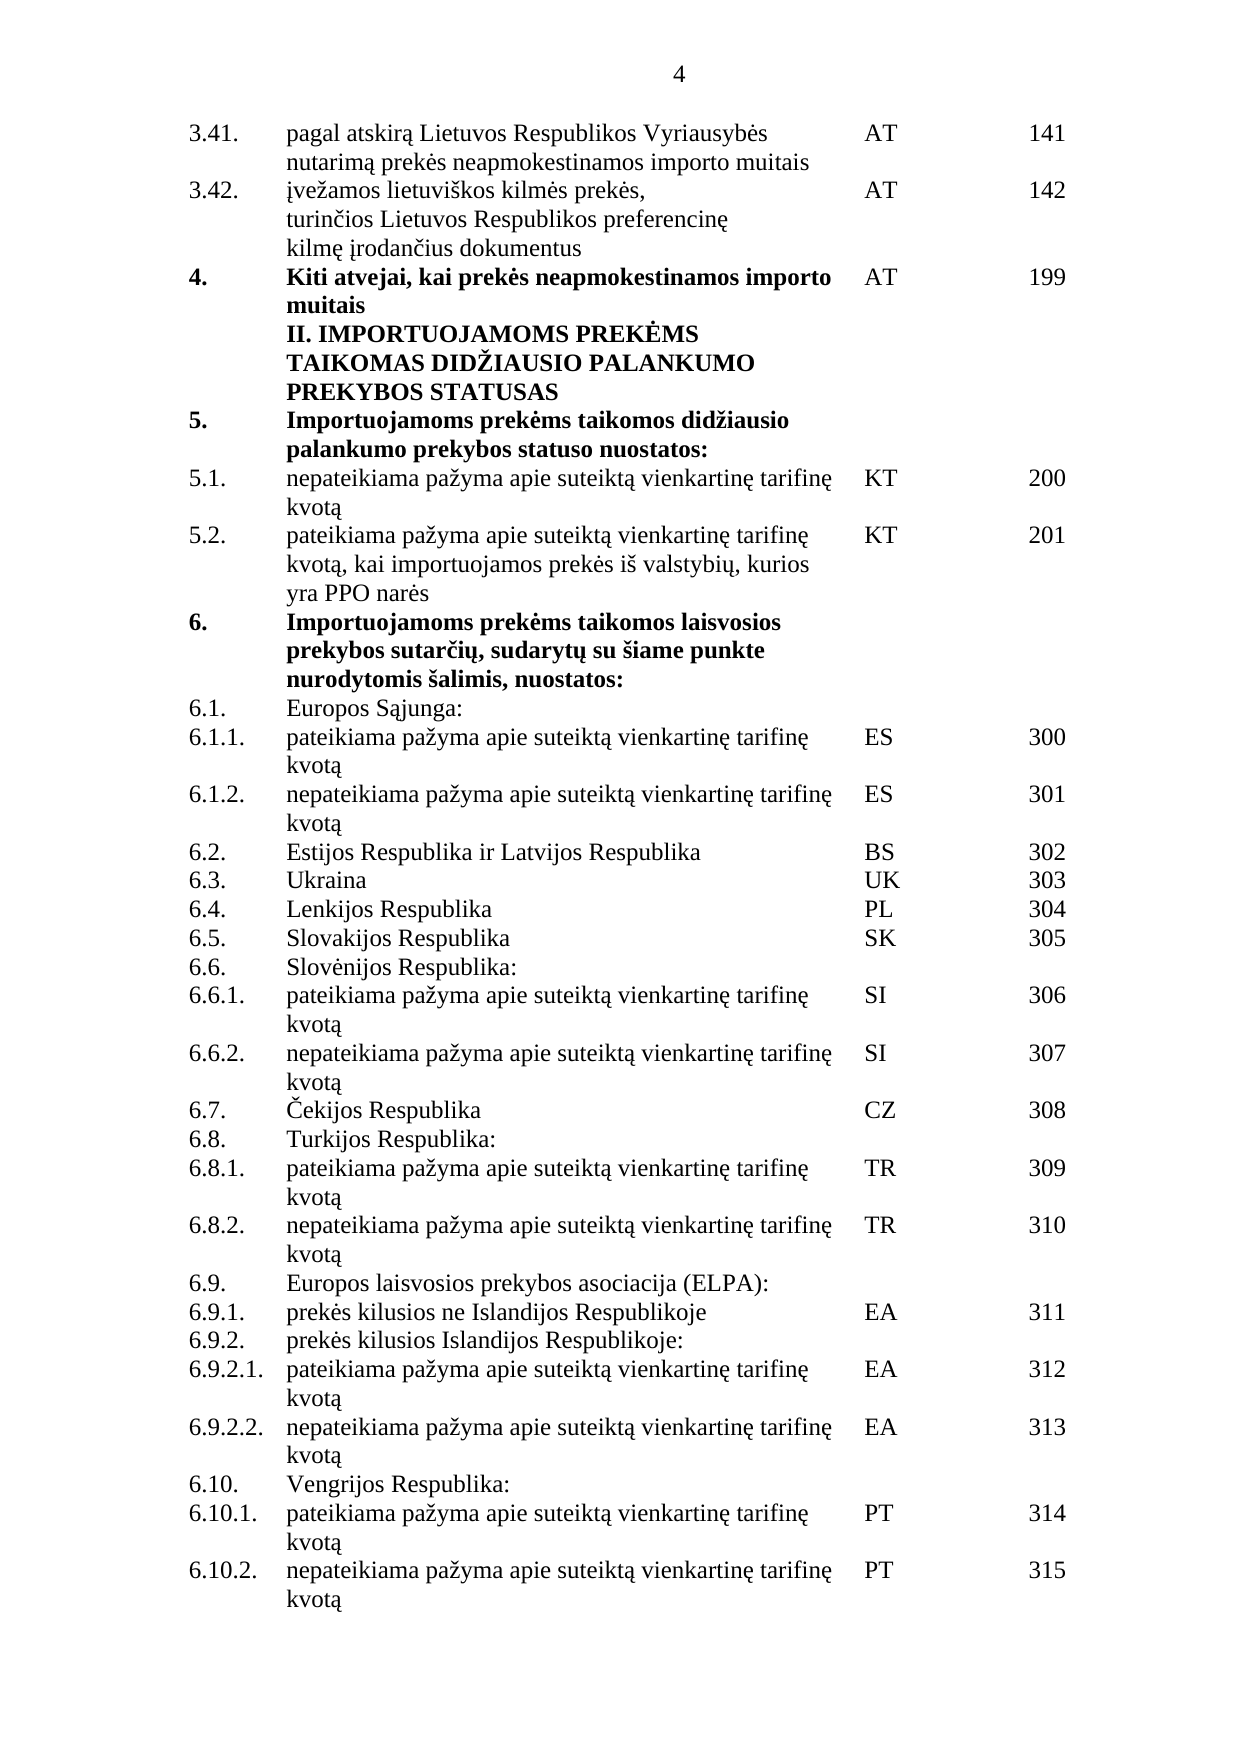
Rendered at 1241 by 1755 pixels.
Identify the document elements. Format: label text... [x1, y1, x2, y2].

table_cell Estijos Respublika ir Latvijos Respublika [275, 837, 853, 866]
table_cell prekės kilusios Islandijos Respublikoje: [275, 1326, 853, 1354]
table_cell Turkijos Respublika: [275, 1124, 853, 1153]
table_cell 306 [1017, 981, 1181, 1038]
table_cell 142 [1017, 176, 1181, 262]
table_cell pateikiama pažyma apie suteiktą vienkartinę tarifinę kvotą, kai importuojamos prekės iš valstybių, kurios yra PPO narės [275, 521, 853, 607]
table_cell 200 [1017, 463, 1181, 521]
table_cell [1017, 1469, 1181, 1498]
table_cell 307 [1017, 1038, 1181, 1096]
table_cell 6.9.2. [177, 1326, 275, 1354]
table_cell 6.4. [177, 894, 275, 923]
table_cell 302 [1017, 837, 1181, 866]
table_cell [853, 693, 1017, 722]
table_cell [1017, 1326, 1181, 1354]
table_cell nepateikiama pažyma apie suteiktą vienkartinę tarifinę kvotą [275, 463, 853, 521]
table_cell 6.10.2. [177, 1556, 275, 1613]
table_cell 301 [1017, 779, 1181, 837]
table_cell 309 [1017, 1153, 1181, 1211]
table_cell 6.6.1. [177, 981, 275, 1038]
table_cell 6.5. [177, 923, 275, 952]
table_cell 6.1. [177, 693, 275, 722]
table_cell Vengrijos Respublika: [275, 1469, 853, 1498]
table_cell SI [853, 1038, 1017, 1096]
table_cell 6.8.1. [177, 1153, 275, 1211]
table_cell 6.10. [177, 1469, 275, 1498]
table_cell PT [853, 1498, 1017, 1556]
table_cell 6.8.2. [177, 1211, 275, 1268]
table_cell II. IMPORTUOJAMOMS PREKĖMS TAIKOMAS DIDŽIAUSIO PALANKUMO PREKYBOS STATUSAS [275, 319, 853, 406]
table_cell ES [853, 722, 1017, 779]
table_cell 6.3. [177, 866, 275, 894]
table_cell [853, 406, 1017, 463]
table_cell pateikiama pažyma apie suteiktą vienkartinę tarifinę kvotą [275, 1153, 853, 1211]
table_cell [853, 1124, 1017, 1153]
table_cell 4. [177, 262, 275, 319]
table_cell pateikiama pažyma apie suteiktą vienkartinę tarifinę kvotą [275, 1354, 853, 1412]
table_cell 300 [1017, 722, 1181, 779]
table_cell [1017, 1268, 1181, 1297]
table_cell 6.7. [177, 1096, 275, 1124]
table_cell 3.41. [177, 118, 275, 176]
table_cell prekės kilusios ne Islandijos Respublikoje [275, 1297, 853, 1326]
table_cell EA [853, 1412, 1017, 1469]
table_cell 312 [1017, 1354, 1181, 1412]
table_cell 310 [1017, 1211, 1181, 1268]
table_cell Kiti atvejai, kai prekės neapmokestinamos importo muitais [275, 262, 853, 319]
table_cell 313 [1017, 1412, 1181, 1469]
table_cell 199 [1017, 262, 1181, 319]
table_cell 6.2. [177, 837, 275, 866]
table_cell 6.9. [177, 1268, 275, 1297]
table_cell Slovėnijos Respublika: [275, 952, 853, 981]
table_cell 5. [177, 406, 275, 463]
table_cell [1017, 406, 1181, 463]
table_cell Čekijos Respublika [275, 1096, 853, 1124]
table_cell [1017, 1124, 1181, 1153]
table_cell [853, 1326, 1017, 1354]
table_cell 6.1.1. [177, 722, 275, 779]
table_cell 303 [1017, 866, 1181, 894]
table_cell nepateikiama pažyma apie suteiktą vienkartinę tarifinę kvotą [275, 1412, 853, 1469]
table_cell 308 [1017, 1096, 1181, 1124]
table_cell 6.10.1. [177, 1498, 275, 1556]
table_cell 201 [1017, 521, 1181, 607]
table_cell pateikiama pažyma apie suteiktą vienkartinę tarifinę kvotą [275, 1498, 853, 1556]
table_cell [1017, 952, 1181, 981]
table_cell SI [853, 981, 1017, 1038]
table_cell 6.9.2.2. [177, 1412, 275, 1469]
table_cell pagal atskirą Lietuvos Respublikos Vyriausybės nutarimą prekės neapmokestinamos importo muitais [275, 118, 853, 176]
table_cell [1017, 319, 1181, 406]
table_cell ES [853, 779, 1017, 837]
table_cell nepateikiama pažyma apie suteiktą vienkartinę tarifinę kvotą [275, 1038, 853, 1096]
table_cell [853, 607, 1017, 693]
table_cell Ukraina [275, 866, 853, 894]
table_cell AT [853, 118, 1017, 176]
table_cell pateikiama pažyma apie suteiktą vienkartinę tarifinę kvotą [275, 981, 853, 1038]
table_cell 5.1. [177, 463, 275, 521]
table_cell [853, 952, 1017, 981]
table_cell Importuojamoms prekėms taikomos laisvosios prekybos sutarčių, sudarytų su šiame punkte nurodytomis šalimis, nuostatos: [275, 607, 853, 693]
table_cell EA [853, 1354, 1017, 1412]
table_cell 314 [1017, 1498, 1181, 1556]
table_cell BS [853, 837, 1017, 866]
table_cell PL [853, 894, 1017, 923]
table_cell [177, 319, 275, 406]
table_cell [1017, 693, 1181, 722]
table_cell 315 [1017, 1556, 1181, 1613]
table_cell UK [853, 866, 1017, 894]
table_cell KT [853, 463, 1017, 521]
table_cell TR [853, 1211, 1017, 1268]
table_cell 6. [177, 607, 275, 693]
table_cell TR [853, 1153, 1017, 1211]
table_cell AT [853, 262, 1017, 319]
table_cell Europos laisvosios prekybos asociacija (ELPA): [275, 1268, 853, 1297]
table_cell KT [853, 521, 1017, 607]
table_cell SK [853, 923, 1017, 952]
table_cell CZ [853, 1096, 1017, 1124]
table_cell PT [853, 1556, 1017, 1613]
table_cell 6.9.2.1. [177, 1354, 275, 1412]
table_cell 6.9.1. [177, 1297, 275, 1326]
table_cell nepateikiama pažyma apie suteiktą vienkartinę tarifinę kvotą [275, 1556, 853, 1613]
table_cell [853, 1469, 1017, 1498]
table_cell Europos Sąjunga: [275, 693, 853, 722]
table_cell 6.6.2. [177, 1038, 275, 1096]
table_cell pateikiama pažyma apie suteiktą vienkartinę tarifinę kvotą [275, 722, 853, 779]
table_cell Importuojamoms prekėms taikomos didžiausio palankumo prekybos statuso nuostatos: [275, 406, 853, 463]
table_cell 141 [1017, 118, 1181, 176]
table_cell [1017, 607, 1181, 693]
table_cell Slovakijos Respublika [275, 923, 853, 952]
table_cell AT [853, 176, 1017, 262]
table_cell Lenkijos Respublika [275, 894, 853, 923]
table_cell nepateikiama pažyma apie suteiktą vienkartinę tarifinę kvotą [275, 1211, 853, 1268]
table_cell EA [853, 1297, 1017, 1326]
table_cell 304 [1017, 894, 1181, 923]
table_cell 311 [1017, 1297, 1181, 1326]
table_cell 6.1.2. [177, 779, 275, 837]
table_cell nepateikiama pažyma apie suteiktą vienkartinę tarifinę kvotą [275, 779, 853, 837]
table_cell [853, 319, 1017, 406]
table_cell [853, 1268, 1017, 1297]
table_cell 5.2. [177, 521, 275, 607]
table_cell 3.42. [177, 176, 275, 262]
table_cell įvežamos lietuviškos kilmės prekės, turinčios Lietuvos Respublikos preferencinę kilmę įrodančius dokumentus [275, 176, 853, 262]
table_cell 305 [1017, 923, 1181, 952]
table_cell 6.6. [177, 952, 275, 981]
table_cell 6.8. [177, 1124, 275, 1153]
